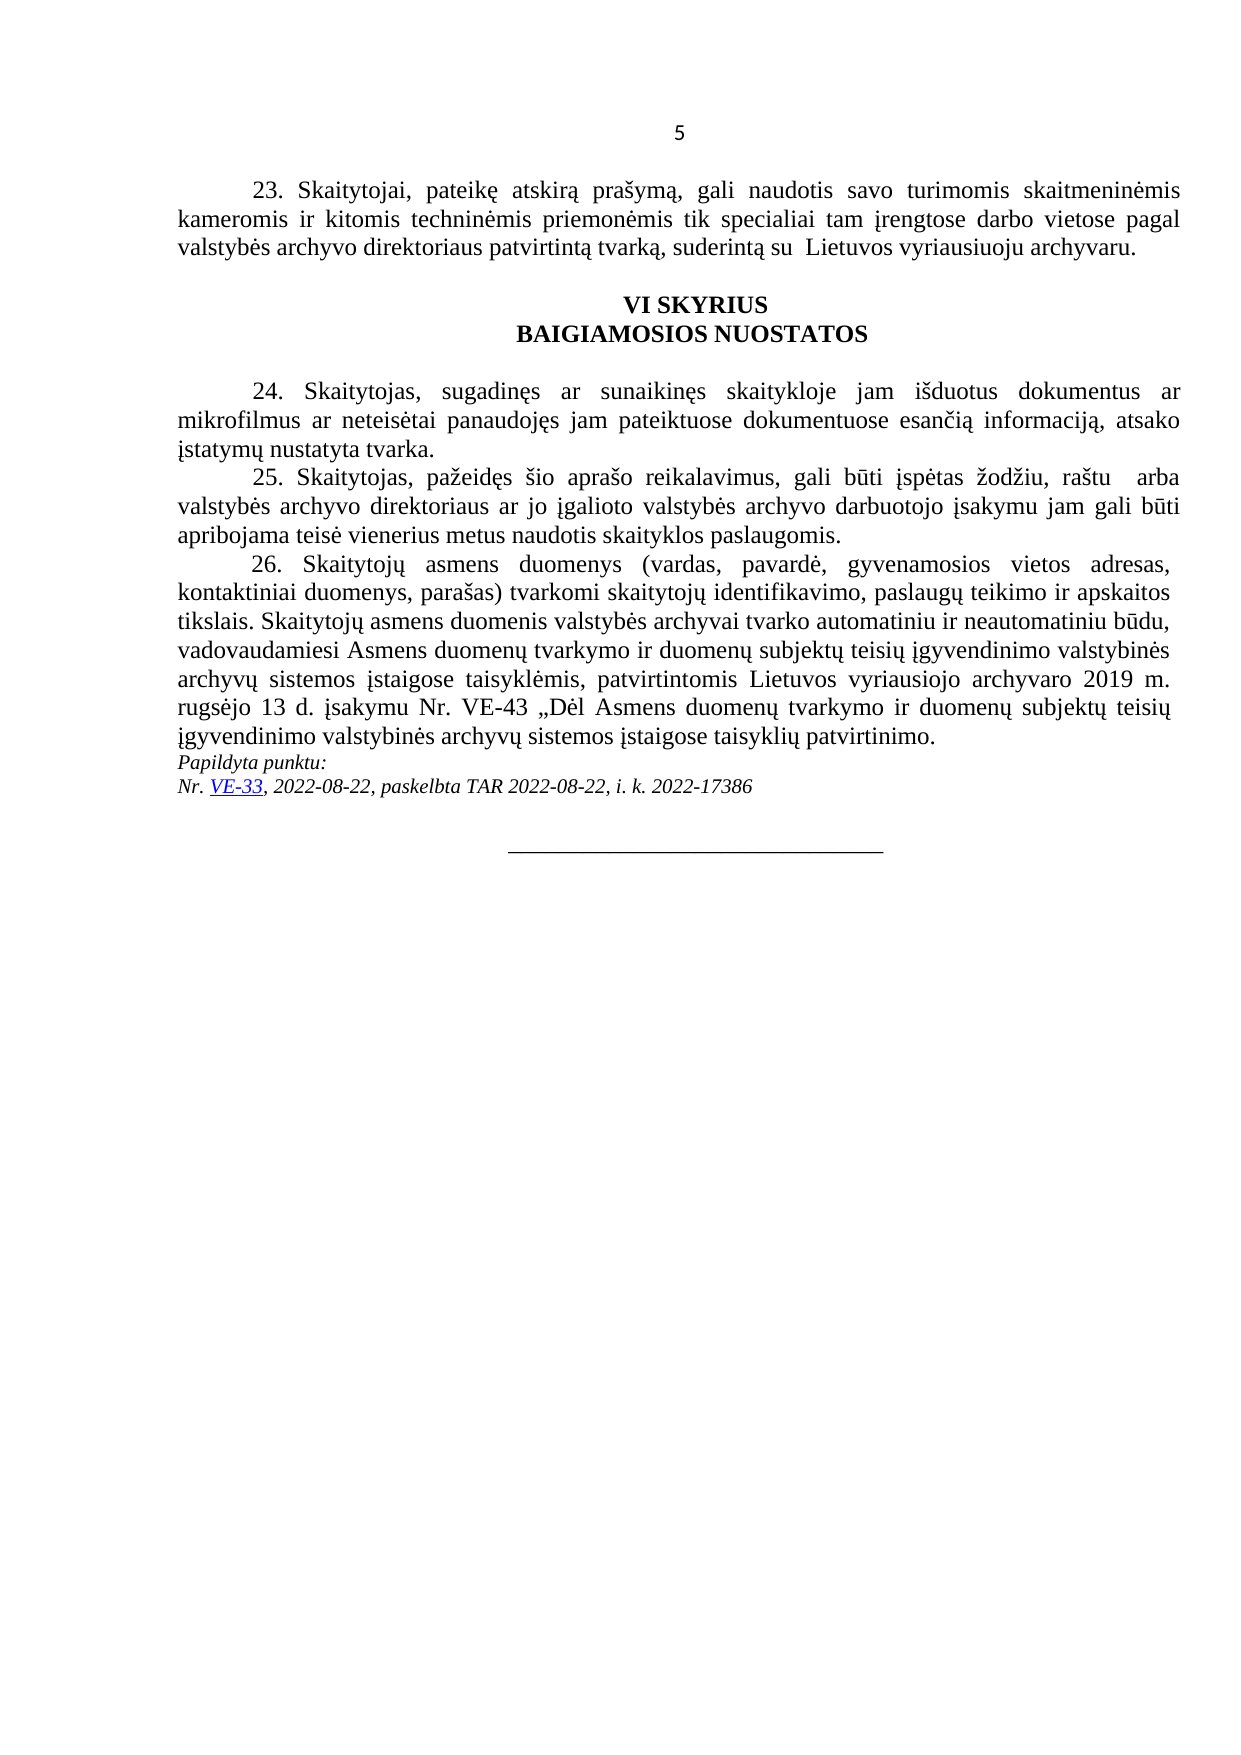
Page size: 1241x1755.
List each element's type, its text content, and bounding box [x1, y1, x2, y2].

text BAIGIAMOSIOS NUOSTATOS [177, 319, 1181, 347]
text 23. Skaitytojai, pateikę atskirą prašymą, gali naudotis savo turimomis skaitmeninėmis kameromis ir kitomis techninėmis priemonėmis tik specialiai tam įrengtose darbo vietose pagal valstybės archyvo direktoriaus patvirtintą tvarką, suderintą su Lietuvos vyriausiuoju archyvaru. [177, 175, 1181, 261]
text ______________________________ [177, 827, 1181, 856]
text VI SKYRIUS [177, 290, 1181, 319]
text Nr. VE-33, 2022-08-22, paskelbta TAR 2022-08-22, i. k. 2022-17386 [177, 774, 1181, 798]
text 26. Skaitytojų asmens duomenys (vardas, pavardė, gyvenamosios vietos adresas, kontaktiniai duomenys, parašas) tvarkomi skaitytojų identifikavimo, paslaugų teikimo ir apskaitos tikslais. Skaitytojų asmens duomenis valstybės archyvai tvarko automatiniu ir neautomatiniu būdu, vadovaudamiesi Asmens duomenų tvarkymo ir duomenų subjektų teisių įgyvendinimo valstybinės archyvų sistemos įstaigose taisyklėmis, patvirtintomis Lietuvos vyriausiojo archyvaro 2019 m. rugsėjo 13 d. įsakymu Nr. VE-43 „Dėl Asmens duomenų tvarkymo ir duomenų subjektų teisių įgyvendinimo valstybinės archyvų sistemos įstaigose taisyklių patvirtinimo. [177, 549, 1171, 750]
text 25. Skaitytojas, pažeidęs šio aprašo reikalavimus, gali būti įspėtas žodžiu, raštu arba valstybės archyvo direktoriaus ar jo įgalioto valstybės archyvo darbuotojo įsakymu jam gali būti apribojama teisė vienerius metus naudotis skaityklos paslaugomis. [177, 462, 1181, 549]
text Papildyta punktu: [177, 750, 1181, 774]
text 24. Skaitytojas, sugadinęs ar sunaikinęs skaitykloje jam išduotus dokumentus ar mikrofilmus ar neteisėtai panaudojęs jam pateiktuose dokumentuose esančią informaciją, atsako įstatymų nustatyta tvarka. [177, 376, 1181, 462]
